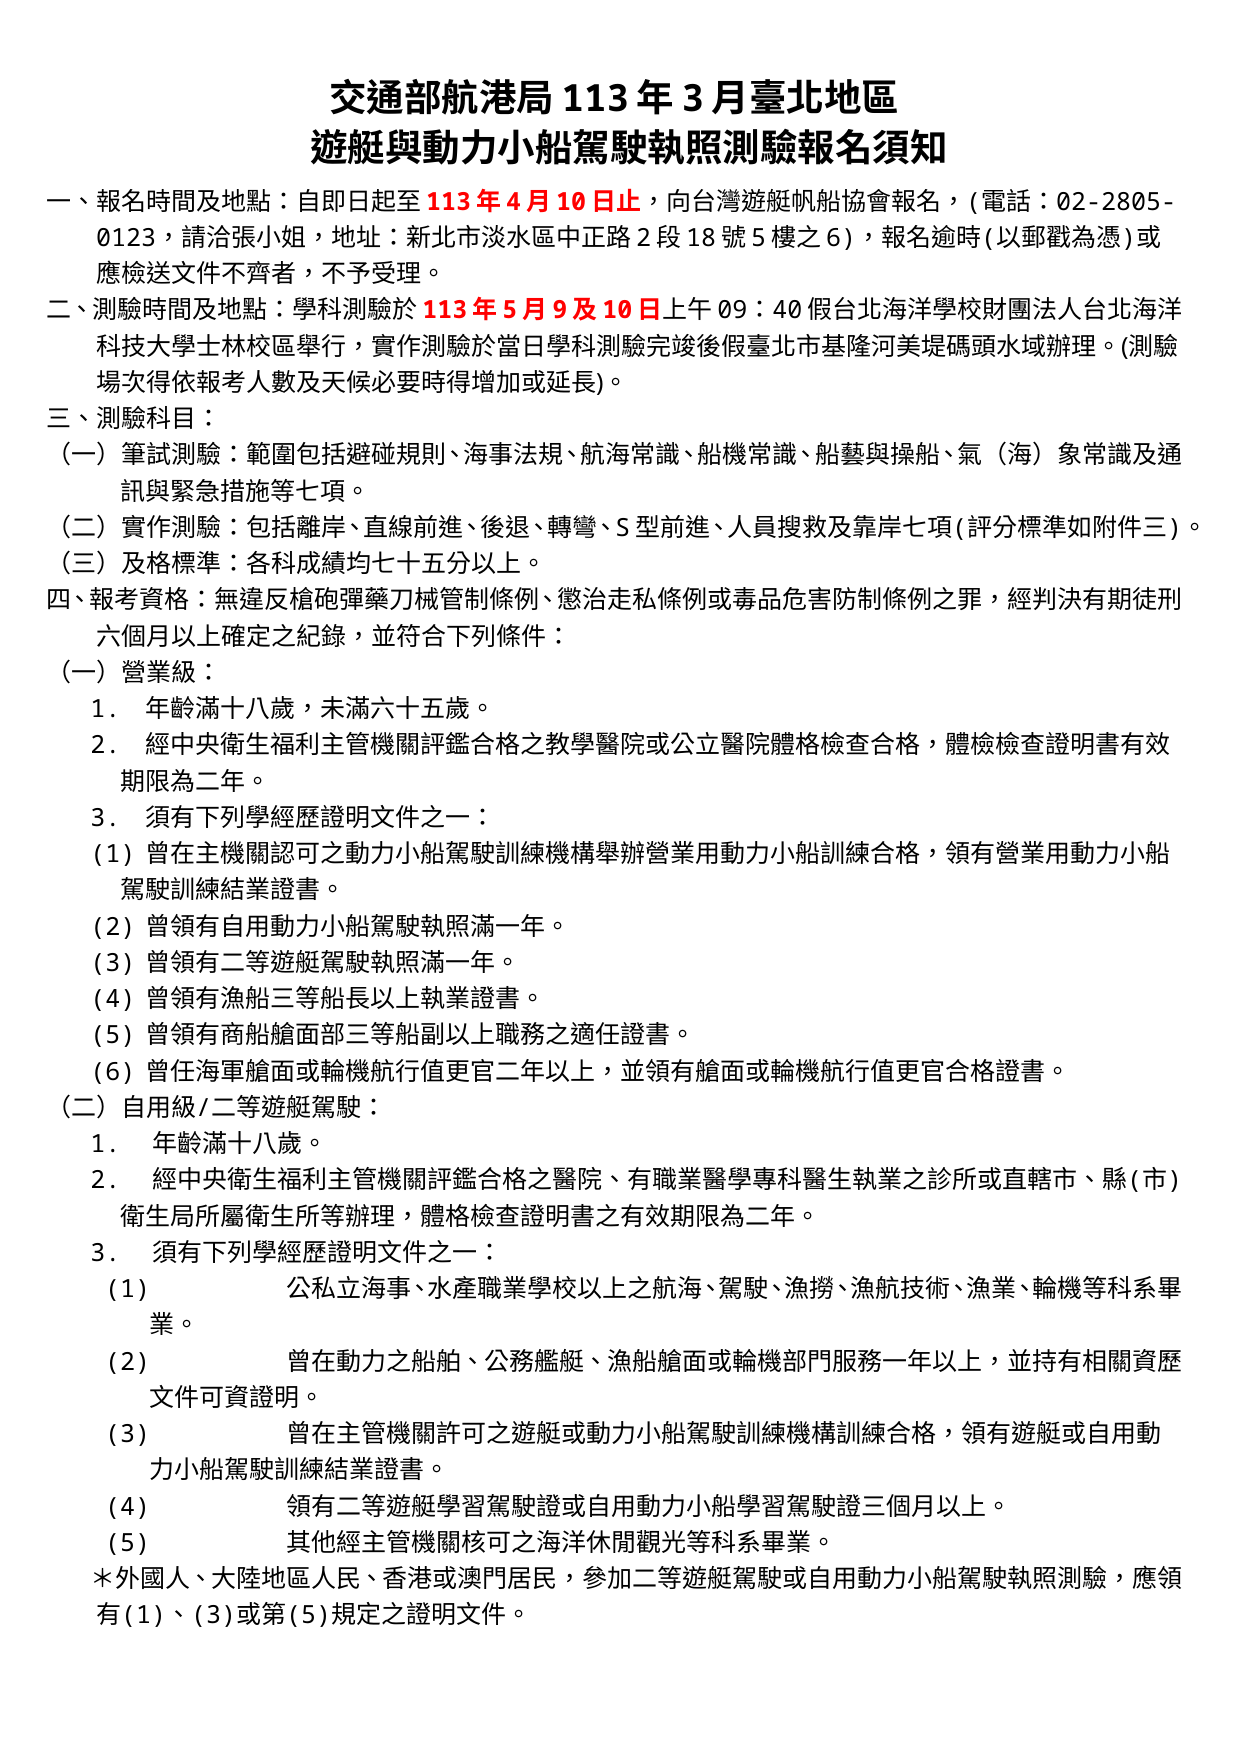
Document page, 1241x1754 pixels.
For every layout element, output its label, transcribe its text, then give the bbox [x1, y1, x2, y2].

list 曾領有商船艙面部三等船副以上職務之適任證書。 [90, 1015, 1182, 1051]
text 一、報名時間及地點：自即日起至113年4月10日止，向台灣遊艇帆船協會報名，(電話：02-2805-0123，請洽張小姐，地址：新北市淡水區中正路2段18號5樓之6)，報名逾時(以郵戳為憑)或應檢送文件不齊者，不予受理。 [46, 181, 1182, 290]
list 其他經主管機關核可之海洋休閒觀光等科系畢業。 [105, 1522, 1182, 1559]
text 二、測驗時間及地點：學科測驗於113年5月9及10日上午09：40假台北海洋學校財團法人台北海洋科技大學士林校區舉行，實作測驗於當日學科測驗完竣後假臺北市基隆河美堤碼頭水域辦理。(測驗場次得依報考人數及天候必要時得增加或延長)。 [46, 290, 1182, 399]
text 遊艇與動力小船駕駛執照測驗報名須知 [46, 131, 1212, 169]
text （一）筆試測驗：範圍包括避碰規則、海事法規、航海常識、船機常識、船藝與操船、氣（海）象常識及通訊與緊急措施等七項。 [46, 435, 1182, 507]
list 公私立海事、水產職業學校以上之航海、駕駛、漁撈、漁航技術、漁業、輪機等科系畢業。 [105, 1269, 1182, 1341]
text （二）實作測驗：包括離岸、直線前進、後退、轉彎、S型前進、人員搜救及靠岸七項(評分標準如附件三)。 [46, 507, 1182, 544]
list 曾在主機關認可之動力小船駕駛訓練機構舉辦營業用動力小船訓練合格，領有營業用動力小船駕駛訓練結業證書。 [90, 834, 1182, 906]
list 曾領有二等遊艇駕駛執照滿一年。 [90, 942, 1182, 979]
list 經中央衛生福利主管機關評鑑合格之醫院、有職業醫學專科醫生執業之診所或直轄市、縣(市)衛生局所屬衛生所等辦理，體格檢查證明書之有效期限為二年。 [90, 1160, 1182, 1232]
text 三、測驗科目： [46, 399, 1182, 435]
text （三）及格標準：各科成績均七十五分以上。 [46, 544, 1182, 580]
list 年齡滿十八歲。 [90, 1124, 1182, 1160]
list 領有二等遊艇學習駕駛證或自用動力小船學習駕駛證三個月以上。 [105, 1486, 1182, 1522]
text （一）營業級： [46, 652, 1182, 689]
list 年齡滿十八歲，未滿六十五歲。 [90, 689, 1182, 725]
list 曾領有自用動力小船駕駛執照滿一年。 [90, 906, 1182, 942]
list 經中央衛生福利主管機關評鑑合格之教學醫院或公立醫院體格檢查合格，體檢檢查證明書有效期限為二年。 [90, 725, 1182, 797]
list 曾在動力之船舶、公務艦艇、漁船艙面或輪機部門服務一年以上，並持有相關資歷文件可資證明。 [105, 1341, 1182, 1414]
text 四、報考資格：無違反槍砲彈藥刀械管制條例、懲治走私條例或毒品危害防制條例之罪，經判決有期徒刑六個月以上確定之紀錄，並符合下列條件： [46, 580, 1182, 652]
list 曾領有漁船三等船長以上執業證書。 [90, 979, 1182, 1015]
list 須有下列學經歷證明文件之一： [90, 1232, 1182, 1269]
list 曾任海軍艙面或輪機航行值更官二年以上，並領有艙面或輪機航行值更官合格證書。 [90, 1051, 1182, 1087]
list 須有下列學經歷證明文件之一： [90, 797, 1182, 834]
text （二）自用級/二等遊艇駕駛： [46, 1087, 1182, 1124]
text ＊外國人、大陸地區人民、香港或澳門居民，參加二等遊艇駕駛或自用動力小船駕駛執照測驗，應領有(1)、(3)或第(5)規定之證明文件。 [90, 1559, 1182, 1631]
text 交通部航港局113年3月臺北地區 [46, 81, 1182, 119]
list 曾在主管機關許可之遊艇或動力小船駕駛訓練機構訓練合格，領有遊艇或自用動力小船駕駛訓練結業證書。 [105, 1414, 1182, 1486]
